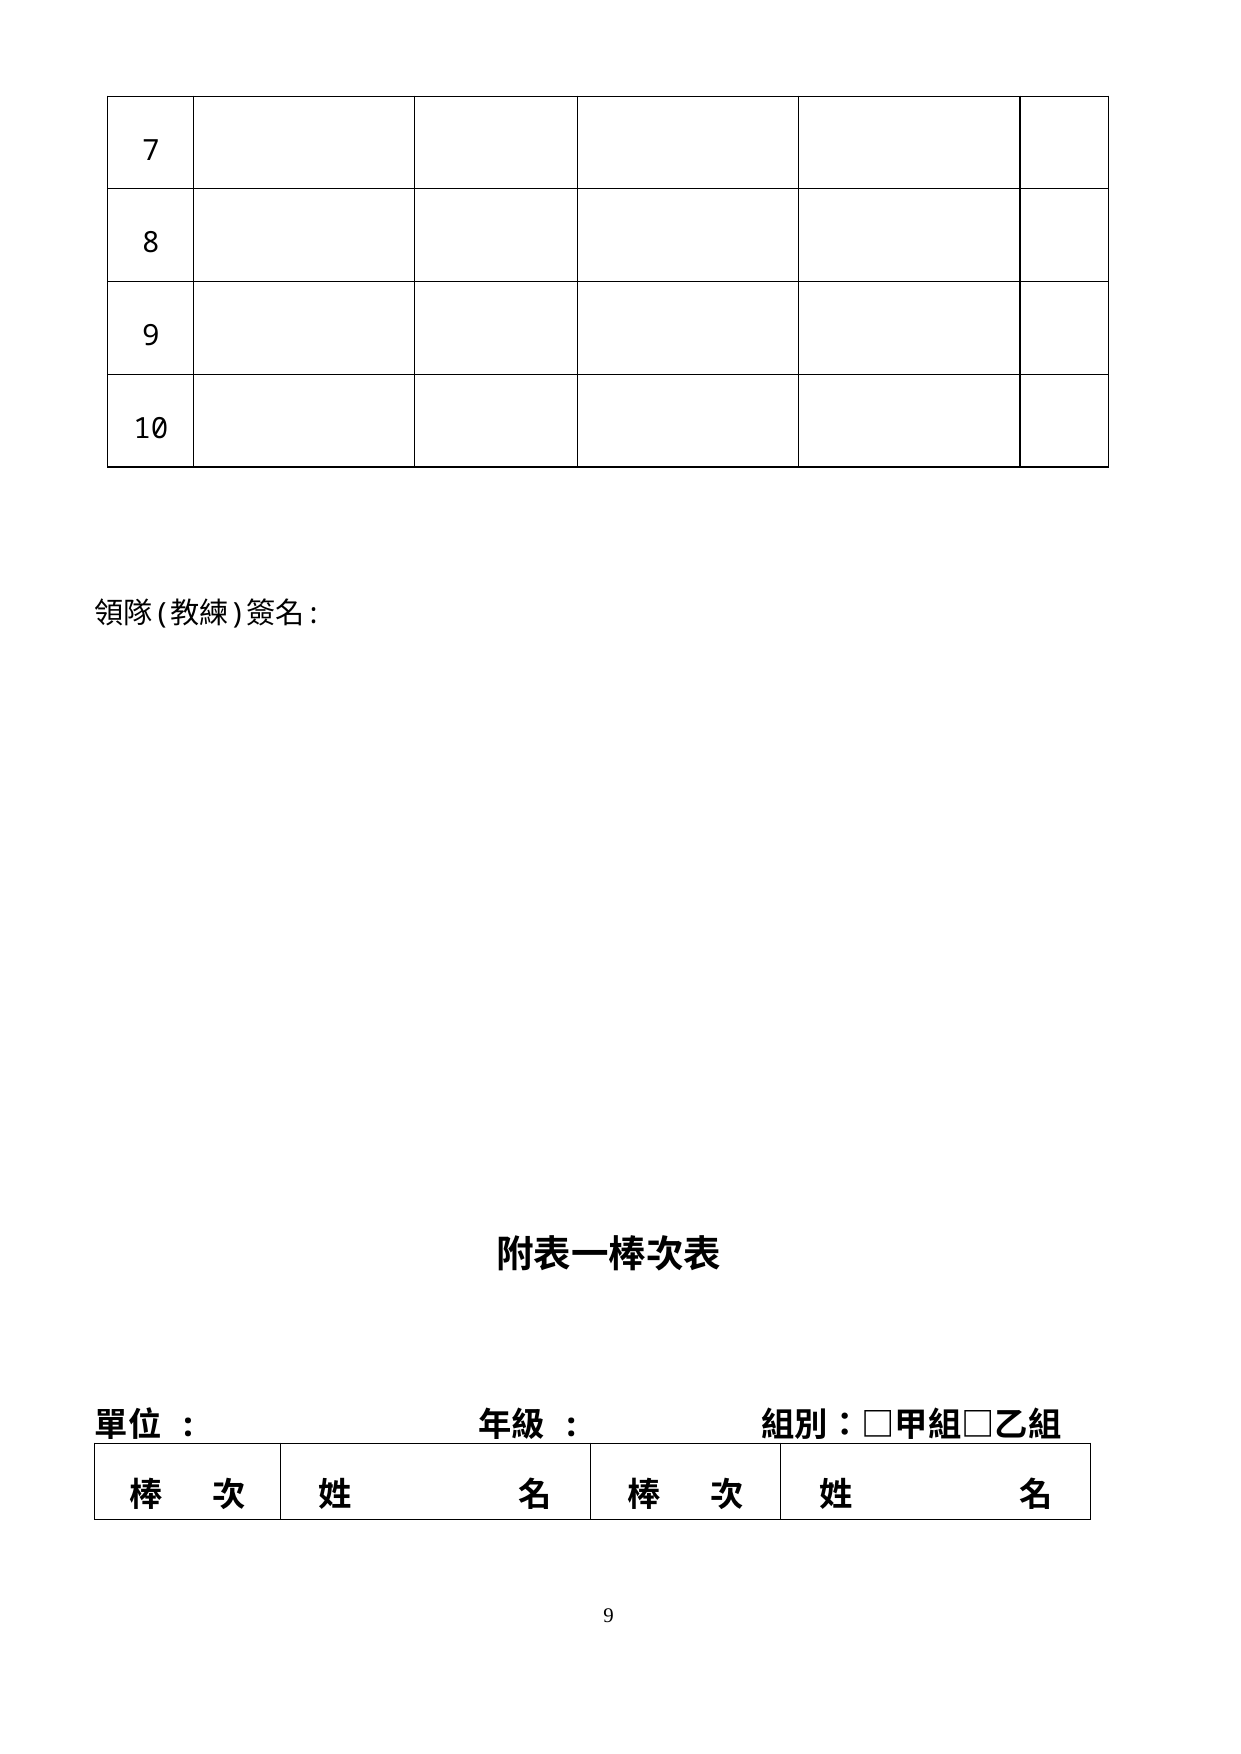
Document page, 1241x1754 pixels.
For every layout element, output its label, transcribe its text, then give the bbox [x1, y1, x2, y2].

table_cell 7 [108, 97, 193, 188]
table_cell [1021, 189, 1108, 281]
table_cell 10 [108, 375, 193, 466]
table_cell [194, 97, 414, 188]
table_cell [194, 282, 414, 374]
table_cell [799, 375, 1019, 466]
table_cell [799, 189, 1019, 281]
table_cell [415, 97, 577, 188]
table_header 棒 次 [591, 1444, 780, 1519]
subtitle 附表一棒次表 [94, 1209, 1122, 1272]
table_cell [194, 189, 414, 281]
table_cell 8 [108, 189, 193, 281]
table_cell [578, 282, 798, 374]
table_cell [578, 375, 798, 466]
text 領隊(教練)簽名: [94, 569, 1122, 632]
table_header 姓 名 [781, 1444, 1090, 1519]
table_cell 9 [108, 282, 193, 374]
table_cell [1021, 282, 1108, 374]
table_cell [578, 97, 798, 188]
table_header 姓 名 [281, 1444, 590, 1519]
text 單位 : 年級 : 組別：□甲組□乙組 [94, 1380, 1122, 1443]
table_cell [194, 375, 414, 466]
table_cell [1021, 375, 1108, 466]
table_cell [1021, 97, 1108, 188]
table_cell [799, 282, 1019, 374]
table_cell [799, 97, 1019, 188]
table_cell [415, 189, 577, 281]
table_header 棒 次 [95, 1444, 280, 1519]
table_cell [415, 282, 577, 374]
table_cell [578, 189, 798, 281]
table_cell [415, 375, 577, 466]
